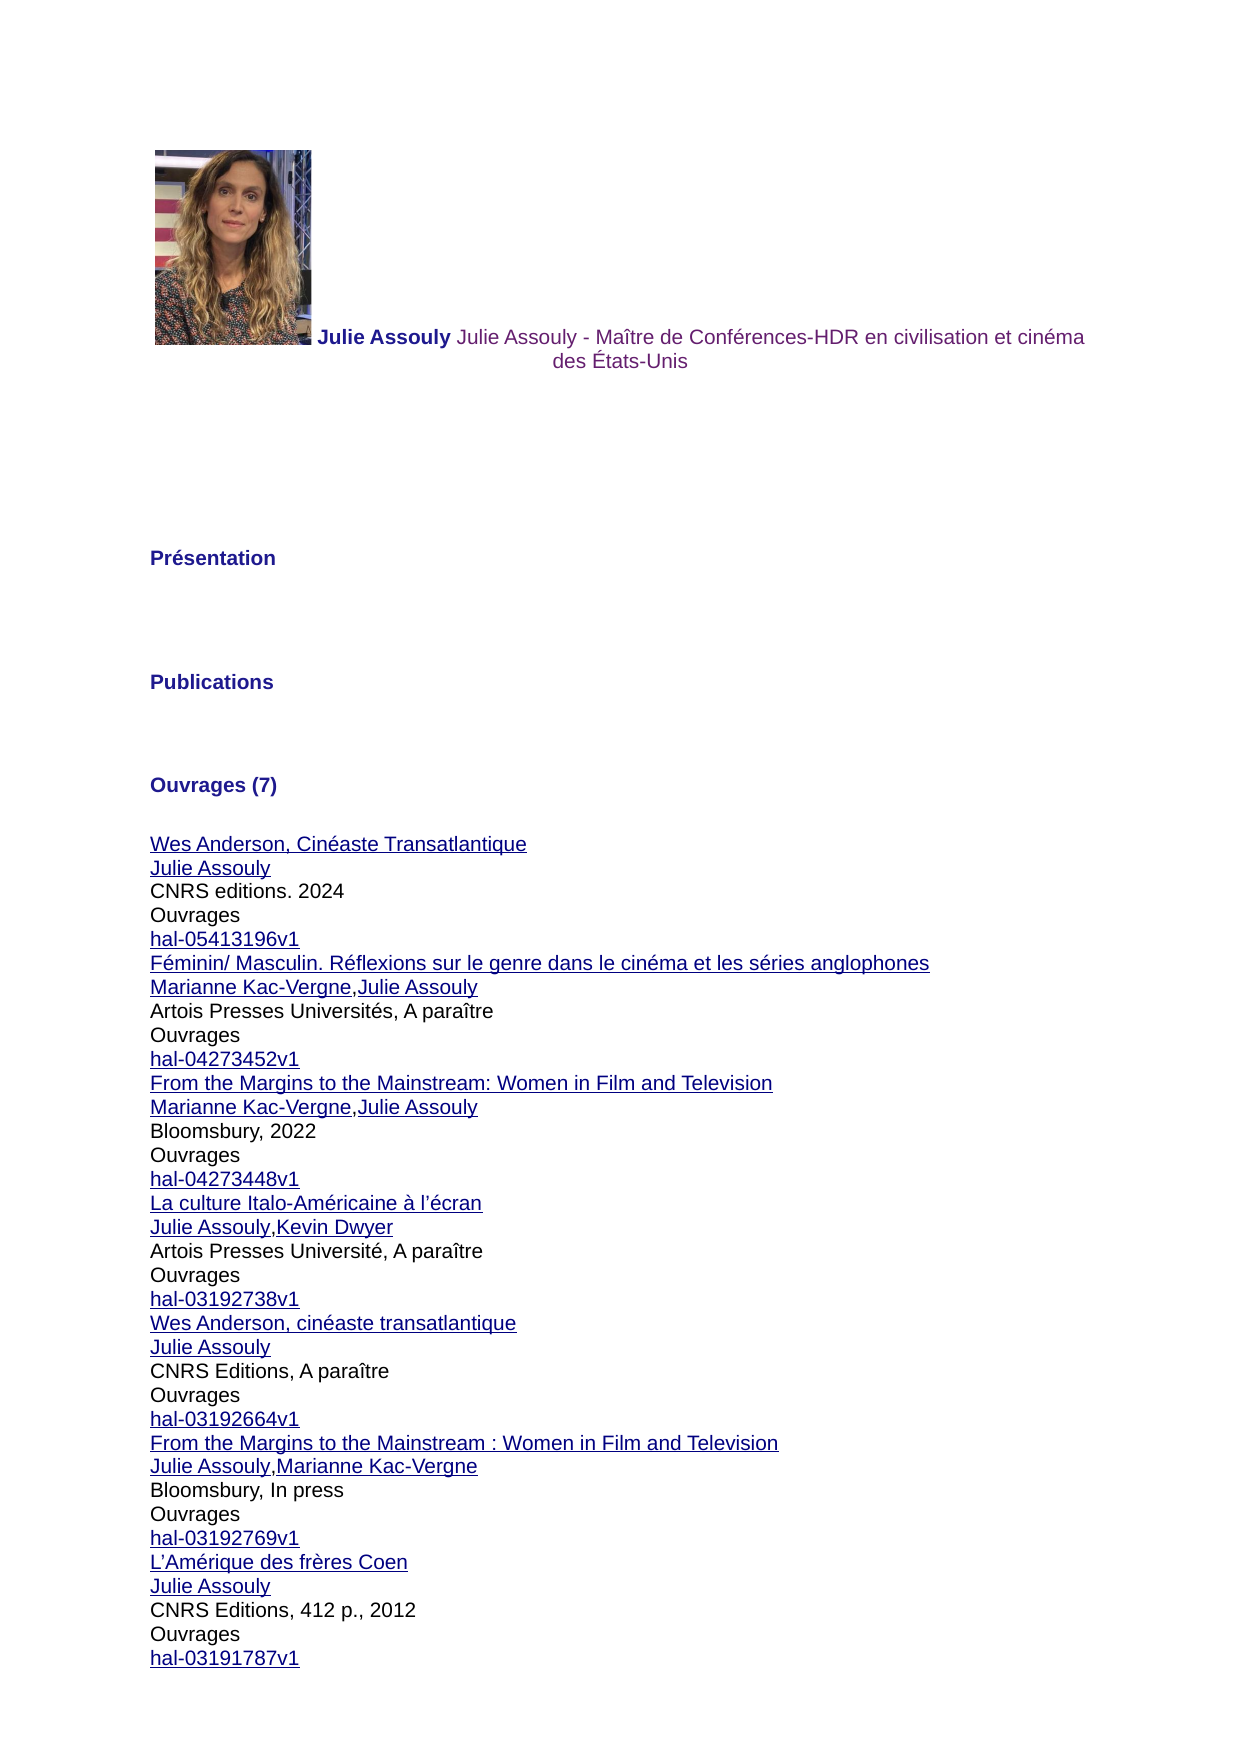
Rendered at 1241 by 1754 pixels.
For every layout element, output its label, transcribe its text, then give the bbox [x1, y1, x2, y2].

subtitle Julie Assouly Julie Assouly - Maître de Conférences-HDR en civilisation et cinéma des États-Unis [150, 150, 1090, 373]
picture [155, 150, 312, 345]
table_cell From the Margins to the Mainstream: Women in Film and Television Marianne Kac-Vergne,Julie Assouly Bloomsbury, 2022 Ouvrages hal-04273448v1 [150, 1071, 1090, 1191]
subtitle Publications [150, 670, 1090, 694]
table_cell From the Margins to the Mainstream : Women in Film and Television Julie Assouly,Marianne Kac-Vergne Bloomsbury, In press Ouvrages hal-03192769v1 [150, 1430, 1090, 1550]
table_cell La culture Italo-Américaine à l’écran Julie Assouly,Kevin Dwyer Artois Presses Université, A paraître Ouvrages hal-03192738v1 [150, 1191, 1090, 1311]
table_cell Féminin/ Masculin. Réflexions sur le genre dans le cinéma et les séries anglophones Marianne Kac-Vergne,Julie Assouly Artois Presses Universités, A paraître Ouvrages hal-04273452v1 [150, 951, 1090, 1071]
table_cell Wes Anderson, cinéaste transatlantique Julie Assouly CNRS Editions, A paraître Ouvrages hal-03192664v1 [150, 1311, 1090, 1430]
table_cell L’Amérique des frères Coen Julie Assouly CNRS Editions, 412 p., 2012 Ouvrages hal-03191787v1 [150, 1550, 1090, 1670]
table_header Wes Anderson, Cinéaste Transatlantique Julie Assouly CNRS editions. 2024 Ouvrages hal-05413196v1 [150, 831, 1090, 951]
subtitle Ouvrages (7) [150, 773, 1090, 797]
subtitle Présentation [150, 546, 1090, 570]
